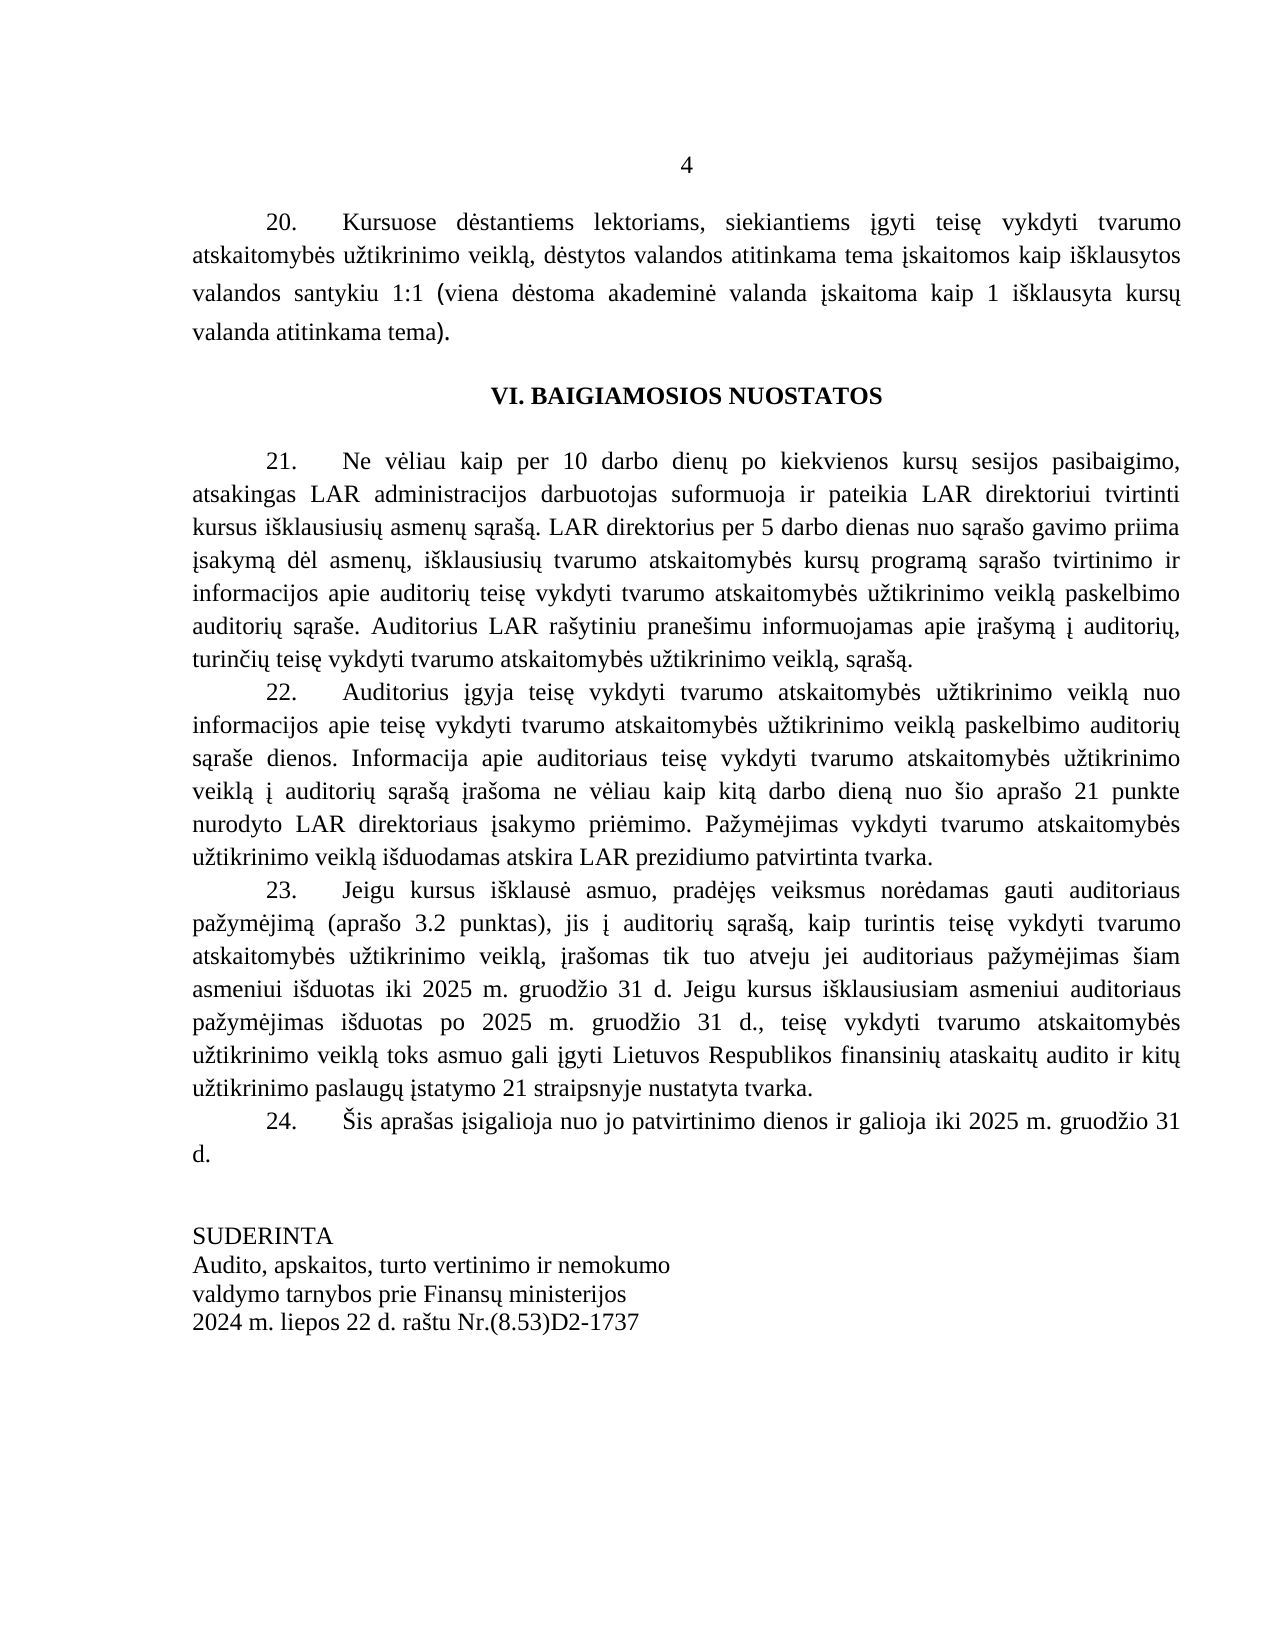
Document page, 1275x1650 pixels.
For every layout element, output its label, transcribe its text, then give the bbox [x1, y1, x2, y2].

text 24. Šis aprašas įsigalioja nuo jo patvirtinimo dienos ir galioja iki 2025 m. gruodžio 31 d. [192, 1106, 1181, 1168]
text 2024 m. liepos 22 d. raštu Nr.(8.53)D2-1737 [192, 1307, 1181, 1336]
text 21. Ne vėliau kaip per 10 darbo dienų po kiekvienos kursų sesijos pasibaigimo, atsakingas LAR administracijos darbuotojas suformuoja ir pateikia LAR direktoriui tvirtinti kursus išklausiusių asmenų sąrašą. LAR direktorius per 5 darbo dienas nuo sąrašo gavimo priima įsakymą dėl asmenų, išklausiusių tvarumo atskaitomybės kursų programą sąrašo tvirtinimo ir informacijos apie auditorių teisę vykdyti tvarumo atskaitomybės užtikrinimo veiklą paskelbimo auditorių sąraše. Auditorius LAR rašytiniu pranešimu informuojamas apie įrašymą į auditorių, turinčių teisę vykdyti tvarumo atskaitomybės užtikrinimo veiklą, sąrašą. [192, 446, 1181, 673]
text 23. Jeigu kursus išklausė asmuo, pradėjęs veiksmus norėdamas gauti auditoriaus pažymėjimą (aprašo 3.2 punktas), jis į auditorių sąrašą, kaip turintis teisę vykdyti tvarumo atskaitomybės užtikrinimo veiklą, įrašomas tik tuo atveju jei auditoriaus pažymėjimas šiam asmeniui išduotas iki 2025 m. gruodžio 31 d. Jeigu kursus išklausiusiam asmeniui auditoriaus pažymėjimas išduotas po 2025 m. gruodžio 31 d., teisę vykdyti tvarumo atskaitomybės užtikrinimo veiklą toks asmuo gali įgyti Lietuvos Respublikos finansinių ataskaitų audito ir kitų užtikrinimo paslaugų įstatymo 21 straipsnyje nustatyta tvarka. [192, 875, 1181, 1102]
text 22. Auditorius įgyja teisę vykdyti tvarumo atskaitomybės užtikrinimo veiklą nuo informacijos apie teisę vykdyti tvarumo atskaitomybės užtikrinimo veiklą paskelbimo auditorių sąraše dienos. Informacija apie auditoriaus teisę vykdyti tvarumo atskaitomybės užtikrinimo veiklą į auditorių sąrašą įrašoma ne vėliau kaip kitą darbo dieną nuo šio aprašo 21 punkte nurodyto LAR direktoriaus įsakymo priėmimo. Pažymėjimas vykdyti tvarumo atskaitomybės užtikrinimo veiklą išduodamas atskira LAR prezidiumo patvirtinta tvarka. [192, 677, 1181, 871]
text 20. Kursuose dėstantiems lektoriams, siekiantiems įgyti teisę vykdyti tvarumo atskaitomybės užtikrinimo veiklą, dėstytos valandos atitinkama tema įskaitomos kaip išklausytos valandos santykiu 1:1 (viena dėstoma akademinė valanda įskaitoma kaip 1 išklausyta kursų valanda atitinkama tema). [192, 207, 1181, 348]
text Audito, apskaitos, turto vertinimo ir nemokumo [192, 1250, 1181, 1279]
text valdymo tarnybos prie Finansų ministerijos [192, 1279, 1181, 1307]
text SUDERINTA [192, 1221, 1181, 1250]
text VI. BAIGIAMOSIOS NUOSTATOS [192, 381, 1181, 410]
